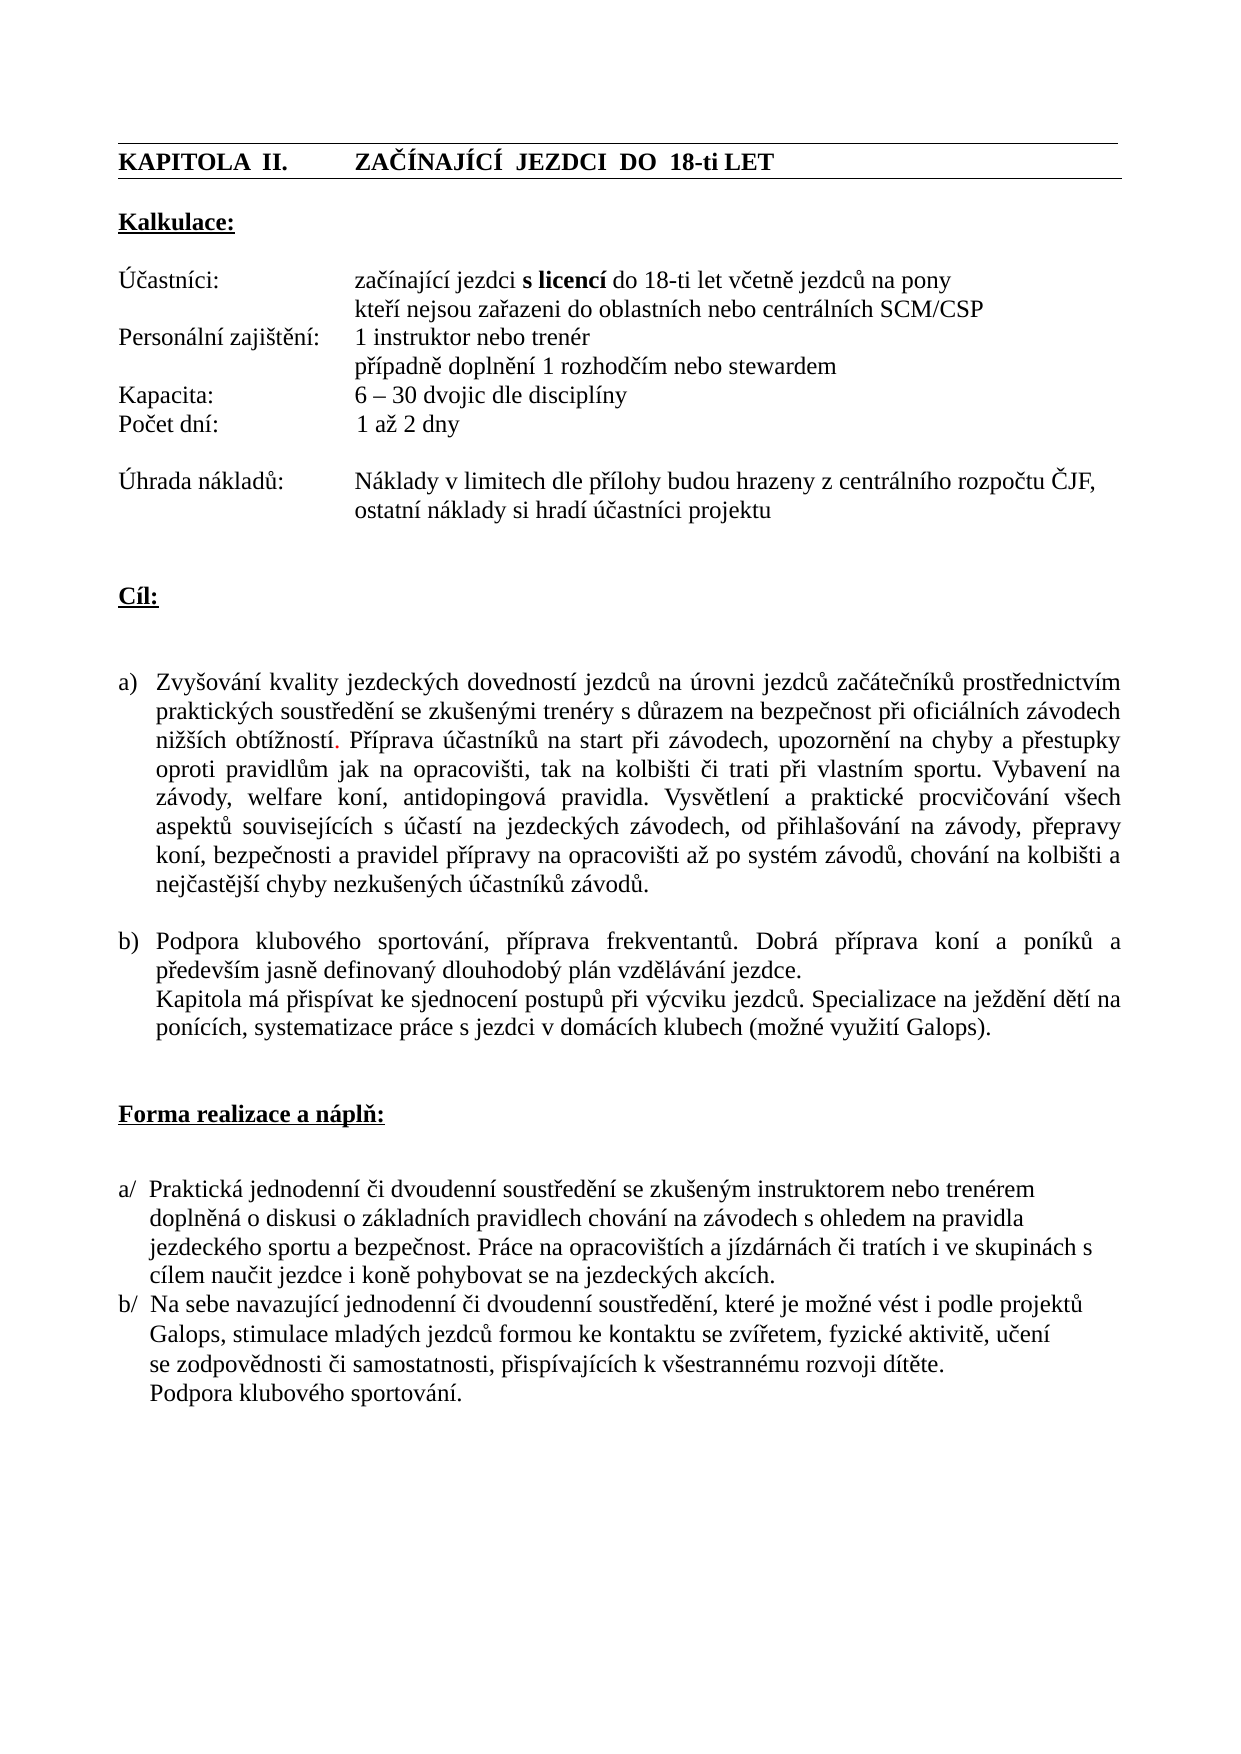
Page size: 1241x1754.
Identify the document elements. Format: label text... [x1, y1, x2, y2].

text kteří nejsou zařazeni do oblastních nebo centrálních SCM/CSP [118, 294, 1122, 322]
text jezdeckého sportu a bezpečnost. Práce na opracovištích a jízdárnách či tratích i ve skupinách s [118, 1232, 1122, 1261]
text Počet dní: 1 až 2 dny [118, 409, 1122, 437]
text cílem naučit jezdce i koně pohybovat se na jezdeckých akcích. [118, 1261, 1122, 1289]
text doplněná o diskusi o základních pravidlech chování na závodech s ohledem na pravidla [118, 1203, 1122, 1232]
text Personální zajištění: 1 instruktor nebo trenér [118, 322, 1122, 351]
text případně doplnění 1 rozhodčím nebo stewardem [118, 351, 1122, 380]
text KAPITOLA II. ZAČÍNAJÍCÍ JEZDCI DO 18-ti LET [118, 147, 1122, 178]
text Podpora klubového sportování. [118, 1378, 1122, 1407]
text Kalkulace: [118, 207, 1122, 236]
list Podpora klubového sportování, příprava frekventantů. Dobrá příprava koní a poníků a především jasně definovaný dlouhodobý plán vzdělávání jezdce. [118, 926, 1122, 984]
text Cíl: [118, 581, 1122, 610]
text Kapitola má přispívat ke sjednocení postupů při výcviku jezdců. Specializace na ježdění dětí na ponících, systematizace práce s jezdci v domácích klubech (možné využití Galops). [156, 984, 1122, 1041]
text b/ Na sebe navazující jednodenní či dvoudenní soustředění, které je možné vést i podle projektů [118, 1289, 1122, 1318]
text Účastníci: začínající jezdci s licencí do 18-ti let včetně jezdců na pony [118, 265, 1122, 294]
text se zodpovědnosti či samostatnosti, přispívajících k všestrannému rozvoji dítěte. [118, 1349, 1122, 1378]
text Kapacita: 6 – 30 dvojic dle disciplíny [118, 380, 1122, 409]
list Zvyšování kvality jezdeckých dovedností jezdců na úrovni jezdců začátečníků prostřednictvím praktických soustředění se zkušenými trenéry s důrazem na bezpečnost při oficiálních závodech nižších obtížností. Příprava účastníků na start při závodech, upozornění na chyby a přestupky oproti pravidlům jak na opracovišti, tak na kolbišti či trati při vlastním sportu. Vybavení na závody, welfare koní, antidopingová pravidla. Vysvětlení a praktické procvičování všech aspektů souvisejících s účastí na jezdeckých závodech, od přihlašování na závody, přepravy koní, bezpečnosti a pravidel přípravy na opracovišti až po systém závodů, chování na kolbišti a nejčastější chyby nezkušených účastníků závodů. [118, 667, 1122, 897]
text Úhrada nákladů: Náklady v limitech dle přílohy budou hrazeny z centrálního rozpočtu ČJF, ostatní náklady si hradí účastníci projektu [118, 466, 1122, 524]
text a/ Praktická jednodenní či dvoudenní soustředění se zkušeným instruktorem nebo trenérem [118, 1174, 1122, 1203]
text Forma realizace a náplň: [118, 1099, 1122, 1127]
text Galops, stimulace mladých jezdců formou ke kontaktu se zvířetem, fyzické aktivitě, učení [118, 1318, 1122, 1349]
